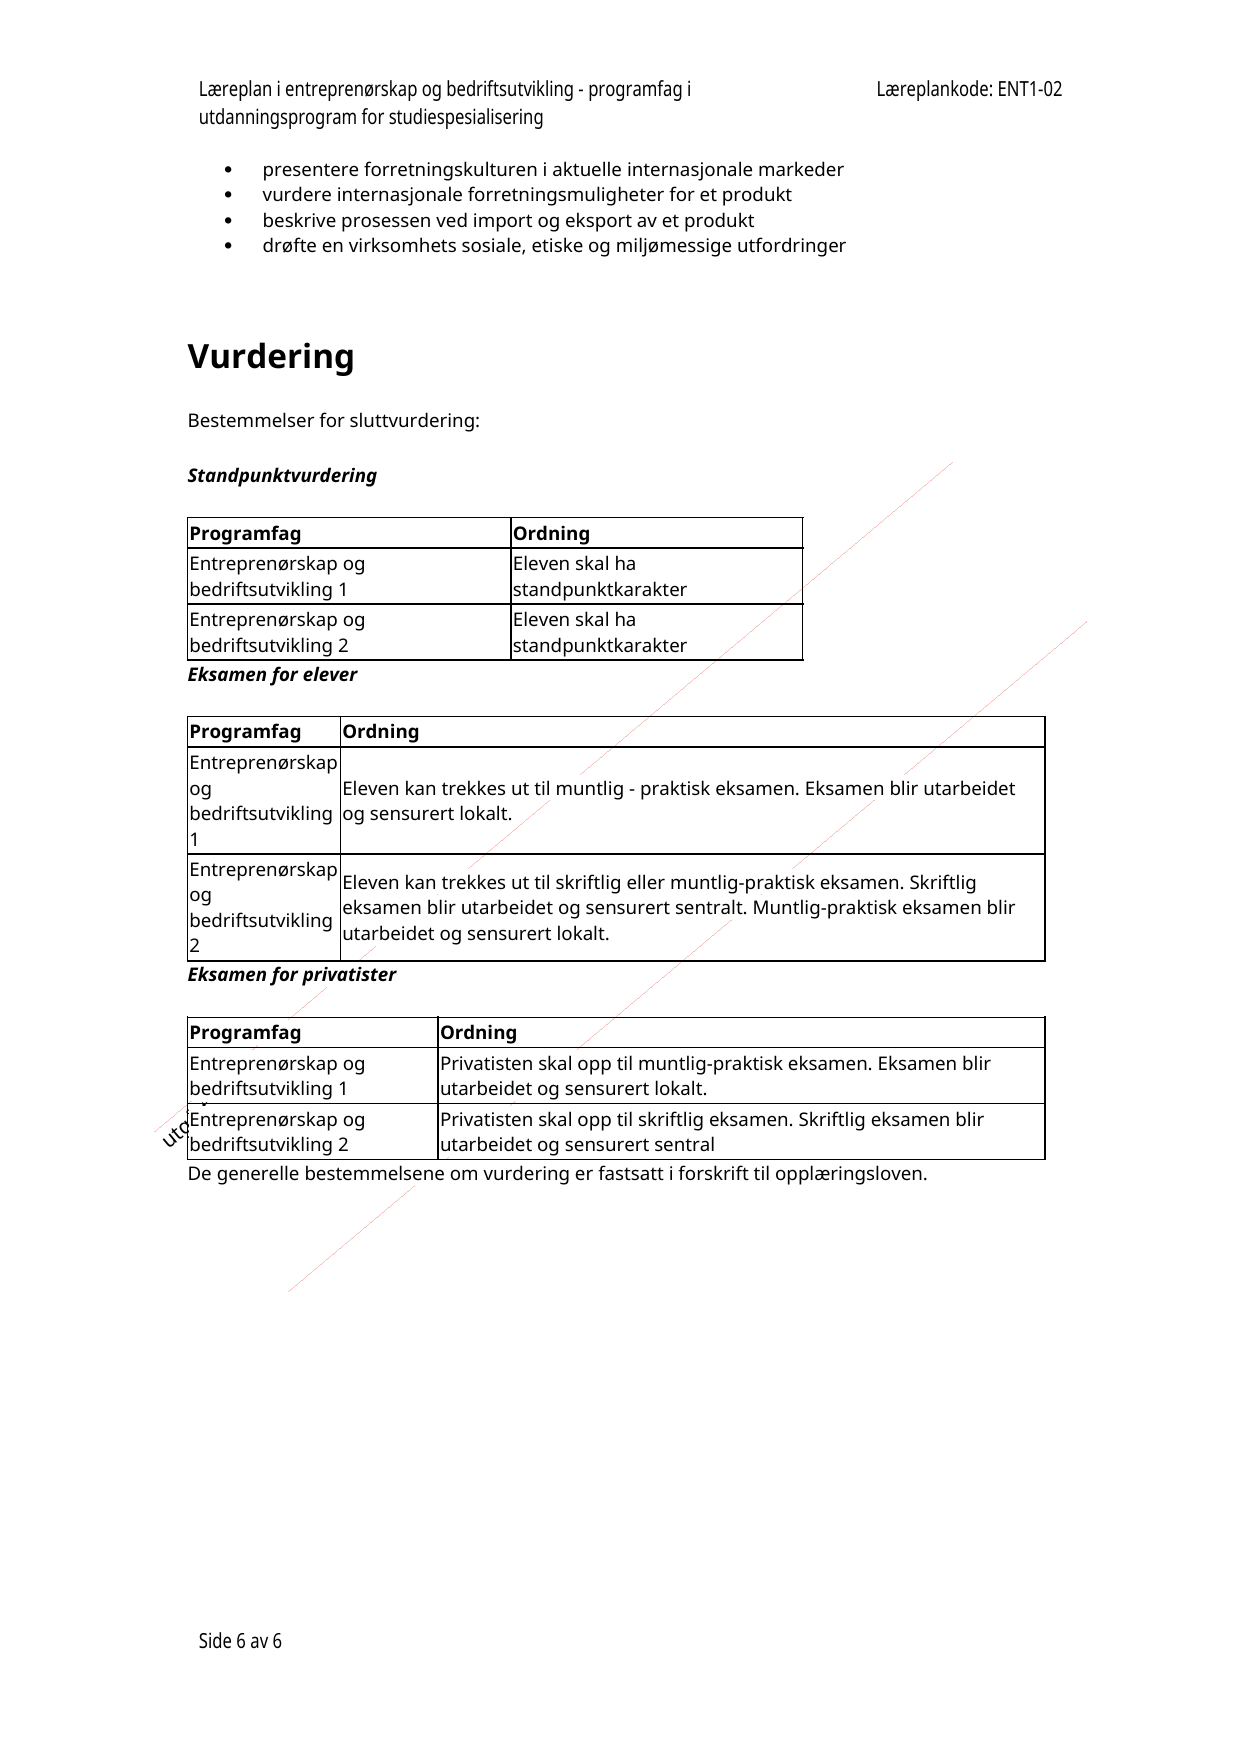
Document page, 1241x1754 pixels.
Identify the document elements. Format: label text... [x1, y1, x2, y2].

list beskrive prosessen ved import og eksport av et produkt [755, 207, 1053, 233]
table_cell Eleven kan trekkes ut til skriftlig eller muntlig-praktisk eksamen. Skriftlig eksamen blir utarbeidet og sensurert sentralt. Muntlig-praktisk eksamen blir utarbeidet og sensurert lokalt. [361, 946, 698, 960]
text Standpunktvurdering [379, 462, 951, 488]
list vurdere internasjonale forretningsmuligheter for et produkt [792, 182, 1053, 207]
text De generelle bestemmelsene om vurdering er fastsatt i forskrift til opplæringsloven. [928, 1160, 1053, 1186]
text Eksamen for elever [1012, 661, 1053, 686]
table_cell Eleven kan trekkes ut til muntlig - praktisk eksamen. Eksamen blir utarbeidet og sensurert lokalt. [813, 748, 1044, 853]
table_cell Eleven kan trekkes ut til muntlig - praktisk eksamen. Eksamen blir utarbeidet og sensurert lokalt. [581, 748, 934, 775]
text Standpunktvurdering [923, 462, 1053, 488]
subtitle Vurdering [187, 287, 1053, 378]
table_cell Eleven kan trekkes ut til skriftlig eller muntlig-praktisk eksamen. Skriftlig eksamen blir utarbeidet og sensurert sentralt. Muntlig-praktisk eksamen blir utarbeidet og sensurert lokalt. [469, 855, 807, 869]
text Bestemmelser for sluttvurdering: [187, 407, 1053, 433]
list drøfte en virksomhets sosiale, etiske og miljømessige utfordringer [847, 233, 1053, 258]
table_cell Eleven kan trekkes ut til skriftlig eller muntlig-praktisk eksamen. Skriftlig eksamen blir utarbeidet og sensurert sentralt. Muntlig-praktisk eksamen blir utarbeidet og sensurert lokalt. [685, 855, 1044, 960]
list presentere forretningskulturen i aktuelle internasjonale markeder [844, 156, 1053, 182]
text Eksamen for elever [359, 661, 714, 686]
text Eksamen for elever [687, 661, 1038, 686]
table_cell Eleven kan trekkes ut til muntlig - praktisk eksamen. Eksamen blir utarbeidet og sensurert lokalt. [488, 826, 841, 853]
text Eksamen for privatister [398, 962, 679, 987]
text Eksamen for privatister [653, 962, 1053, 987]
table_cell Eleven kan trekkes ut til muntlig - praktisk eksamen. Eksamen blir utarbeidet og sensurert lokalt. [341, 748, 610, 853]
table_cell Eleven kan trekkes ut til skriftlig eller muntlig-praktisk eksamen. Skriftlig eksamen blir utarbeidet og sensurert sentralt. Muntlig-praktisk eksamen blir utarbeidet og sensurert lokalt. [341, 855, 483, 960]
